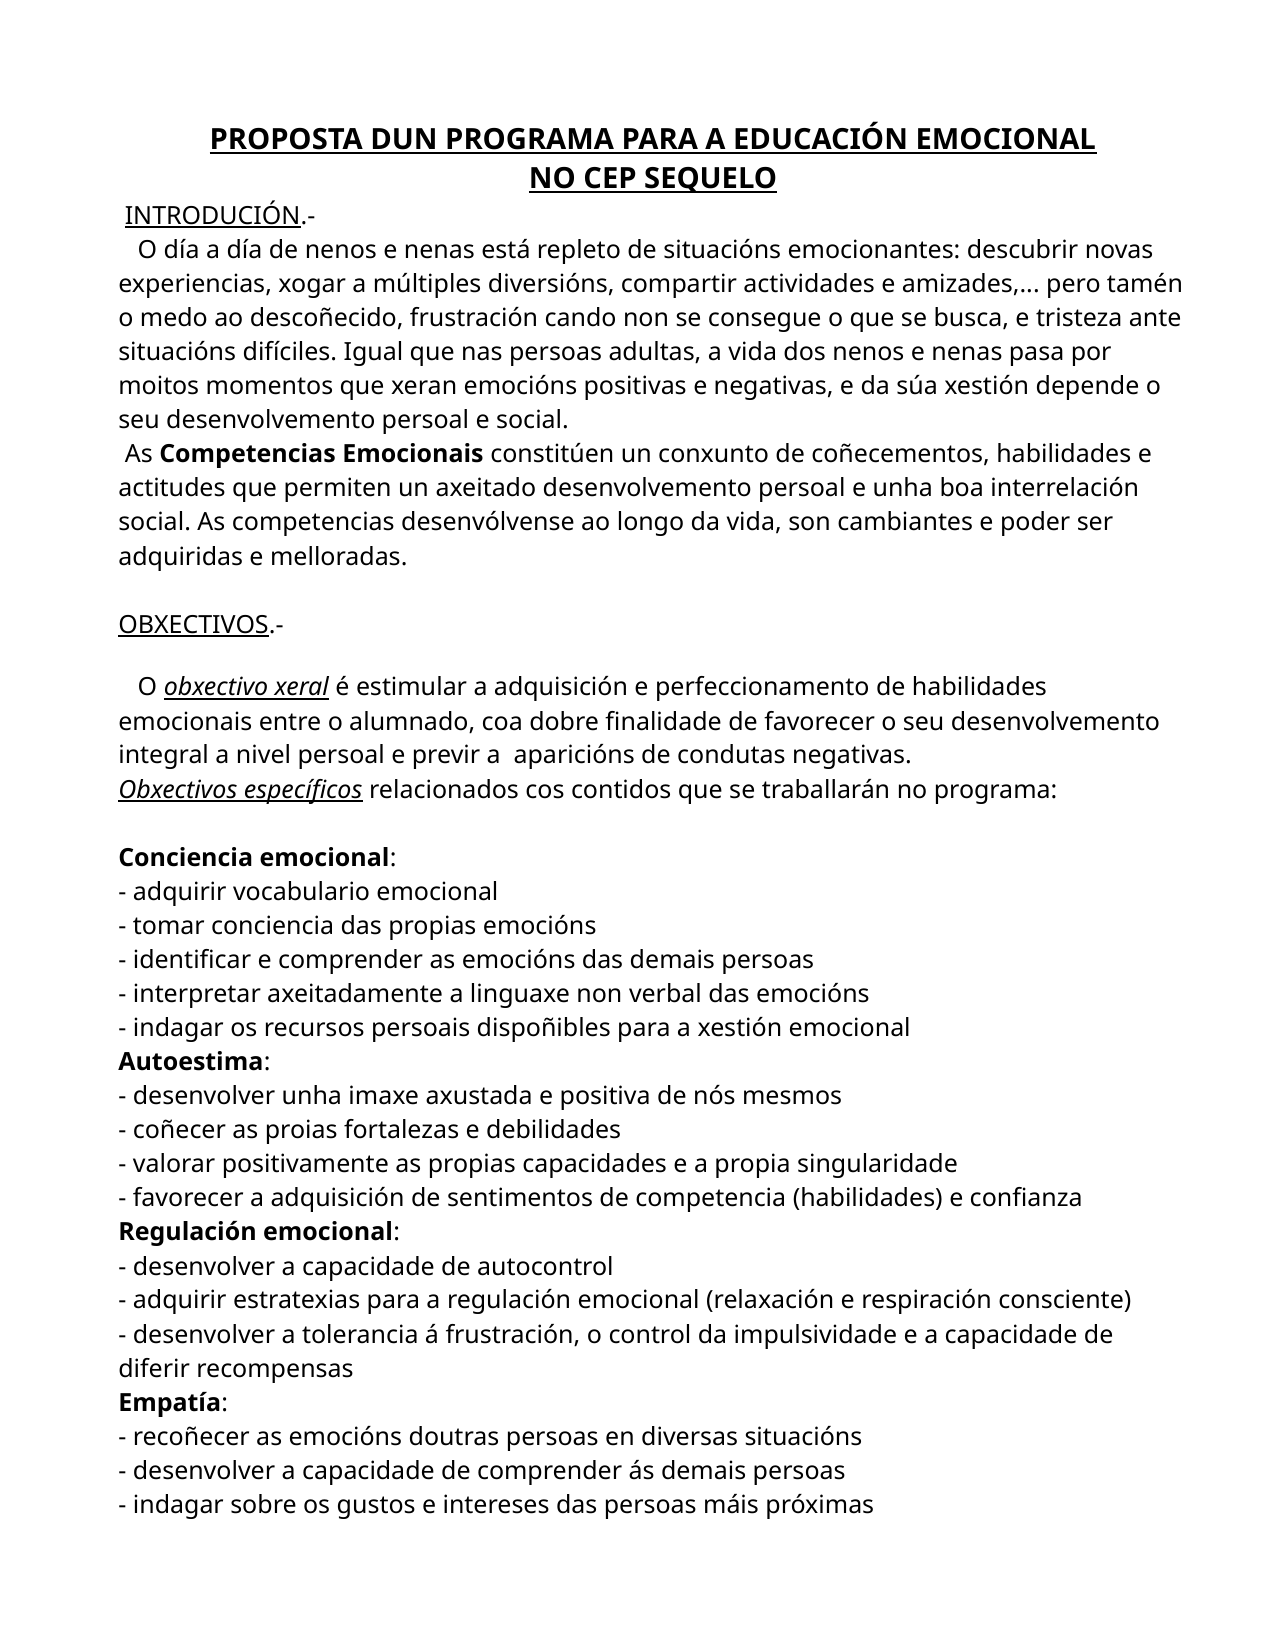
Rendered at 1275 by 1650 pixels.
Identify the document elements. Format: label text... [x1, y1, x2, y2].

text - desenvolver a capacidade de comprender ás demais persoas [118, 1452, 1188, 1487]
text Regulación emocional: [118, 1214, 1188, 1248]
text - desenvolver a capacidade de autocontrol [118, 1248, 1188, 1282]
text NO CEP SEQUELO [118, 158, 1188, 197]
text INTRODUCIÓN.- [118, 197, 1188, 232]
text PROPOSTA DUN PROGRAMA PARA A EDUCACIÓN EMOCIONAL [118, 118, 1188, 158]
text O día a día de nenos e nenas está repleto de situacións emocionantes: descubrir novas experiencias, xogar a múltiples diversións, compartir actividades e amizades,... pero tamén o medo ao descoñecido, frustración cando non se consegue o que se busca, e tristeza ante situacións difíciles. Igual que nas persoas adultas, a vida dos nenos e nenas pasa por moitos momentos que xeran emocións positivas e negativas, e da súa xestión depende o seu desenvolvemento persoal e social. [118, 232, 1188, 436]
text OBXECTIVOS.- [118, 606, 1188, 640]
text - identificar e comprender as emocións das demais persoas [118, 942, 1188, 976]
text - recoñecer as emocións doutras persoas en diversas situacións [118, 1418, 1188, 1452]
text - indagar sobre os gustos e intereses das persoas máis próximas [118, 1487, 1188, 1521]
text - interpretar axeitadamente a linguaxe non verbal das emocións [118, 976, 1188, 1010]
text As Competencias Emocionais constitúen un conxunto de coñecementos, habilidades e actitudes que permiten un axeitado desenvolvemento persoal e unha boa interrelación social. As competencias desenvólvense ao longo da vida, son cambiantes e poder ser adquiridas e melloradas. [118, 436, 1188, 572]
text - tomar conciencia das propias emocións [118, 907, 1188, 942]
text Autoestima: [118, 1044, 1188, 1078]
text - adquirir vocabulario emocional [118, 873, 1188, 907]
text - coñecer as proias fortalezas e debilidades [118, 1112, 1188, 1146]
text Conciencia emocional: [118, 839, 1188, 873]
text - desenvolver a tolerancia á frustración, o control da impulsividade e a capacidade de diferir recompensas [118, 1316, 1188, 1384]
text - adquirir estratexias para a regulación emocional (relaxación e respiración consciente) [118, 1282, 1188, 1316]
text - valorar positivamente as propias capacidades e a propia singularidade [118, 1146, 1188, 1180]
text Obxectivos específicos relacionados cos contidos que se traballarán no programa: [118, 771, 1188, 805]
text O obxectivo xeral é estimular a adquisición e perfeccionamento de habilidades emocionais entre o alumnado, coa dobre finalidade de favorecer o seu desenvolvemento integral a nivel persoal e previr a aparicións de condutas negativas. [118, 669, 1188, 771]
text - indagar os recursos persoais dispoñibles para a xestión emocional [118, 1010, 1188, 1044]
text - favorecer a adquisición de sentimentos de competencia (habilidades) e confianza [118, 1180, 1188, 1214]
text Empatía: [118, 1384, 1188, 1418]
text - desenvolver unha imaxe axustada e positiva de nós mesmos [118, 1078, 1188, 1112]
